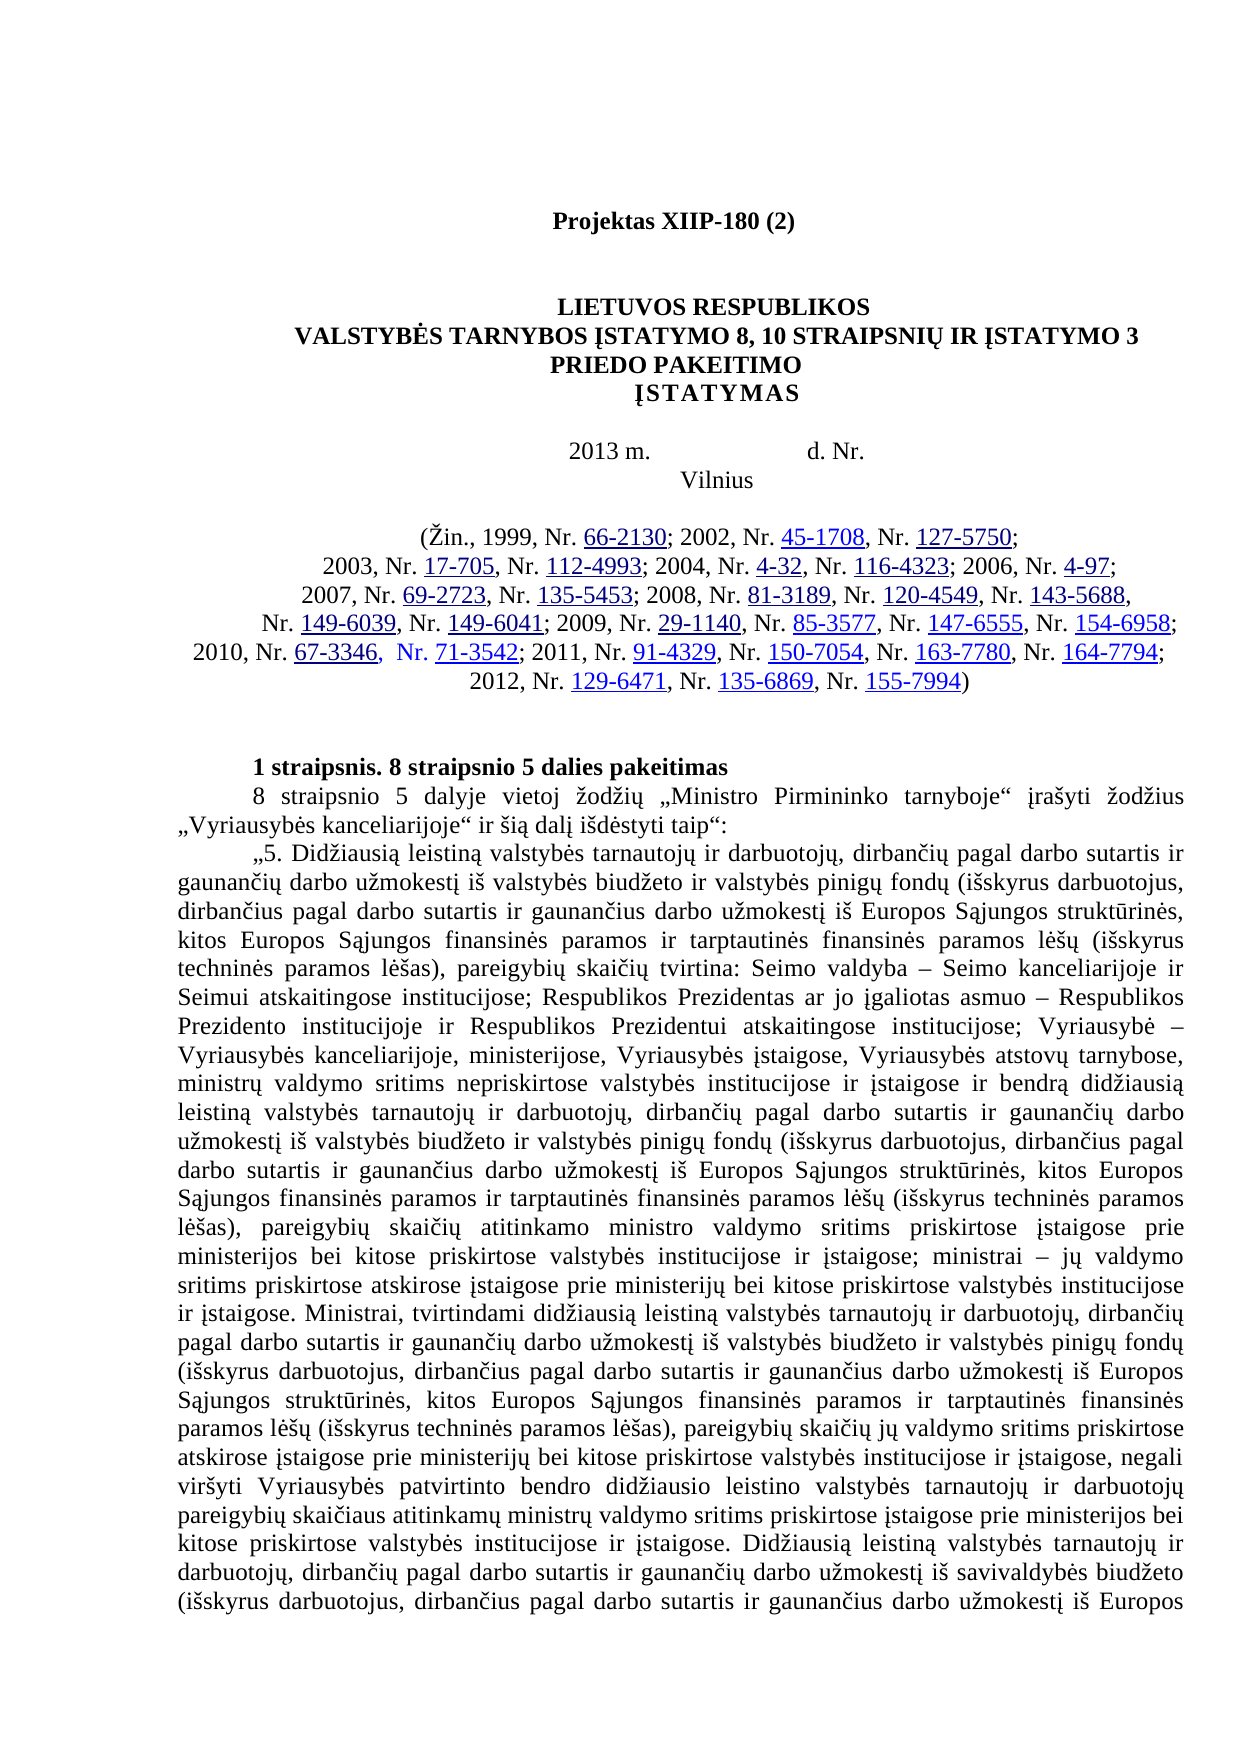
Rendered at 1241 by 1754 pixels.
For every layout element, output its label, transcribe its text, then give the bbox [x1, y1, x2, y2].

text Vilnius [177, 465, 1181, 493]
text Nr. 149-6039, Nr. 149-6041; 2009, Nr. 29-1140, Nr. 85-3577, Nr. 147-6555, Nr. 154-6958; 2010, Nr. 67-3346, Nr. 71-3542; 2011, Nr. 91-4329, Nr. 150-7054, Nr. 163-7780, Nr. 164-7794; [177, 608, 1186, 666]
text 2007, Nr. 69-2723, Nr. 135-5453; 2008, Nr. 81-3189, Nr. 120-4549, Nr. 143-5688, [177, 580, 1186, 608]
text 2003, Nr. 17-705, Nr. 112-4993; 2004, Nr. 4-32, Nr. 116-4323; 2006, Nr. 4-97; [177, 551, 1186, 580]
text (Žin., 1999, Nr. 66-2130; 2002, Nr. 45-1708, Nr. 127-5750; [177, 522, 1186, 551]
text LIETUVOS RESPUBLIKOS [177, 292, 1181, 321]
text „5. Didžiausią leistiną valstybės tarnautojų ir darbuotojų, dirbančių pagal darbo sutartis ir gaunančių darbo užmokestį iš valstybės biudžeto ir valstybės pinigų fondų (išskyrus darbuotojus, dirbančius pagal darbo sutartis ir gaunančius darbo užmokestį iš Europos Sąjungos struktūrinės, kitos Europos Sąjungos finansinės paramos ir tarptautinės finansinės paramos lėšų (išskyrus techninės paramos lėšas), pareigybių skaičių tvirtina: Seimo valdyba – Seimo kanceliarijoje ir Seimui atskaitingose institucijose; Respublikos Prezidentas ar jo įgaliotas asmuo – Respublikos Prezidento institucijoje ir Respublikos Prezidentui atskaitingose institucijose; Vyriausybė –Vyriausybės kanceliarijoje, ministerijose, Vyriausybės įstaigose, Vyriausybės atstovų tarnybose, ministrų valdymo sritims nepriskirtose valstybės institucijose ir įstaigose ir bendrą didžiausią leistiną valstybės tarnautojų ir darbuotojų, dirbančių pagal darbo sutartis ir gaunančių darbo užmokestį iš valstybės biudžeto ir valstybės pinigų fondų (išskyrus darbuotojus, dirbančius pagal darbo sutartis ir gaunančius darbo užmokestį iš Europos Sąjungos struktūrinės, kitos Europos Sąjungos finansinės paramos ir tarptautinės finansinės paramos lėšų (išskyrus techninės paramos lėšas), pareigybių skaičių atitinkamo ministro valdymo sritims priskirtose įstaigose prie ministerijos bei kitose priskirtose valstybės institucijose ir įstaigose; ministrai – jų valdymo sritims priskirtose atskirose įstaigose prie ministerijų bei kitose priskirtose valstybės institucijose ir įstaigose. Ministrai, tvirtindami didžiausią leistiną valstybės tarnautojų ir darbuotojų, dirbančių pagal darbo sutartis ir gaunančių darbo užmokestį iš valstybės biudžeto ir valstybės pinigų fondų (išskyrus darbuotojus, dirbančius pagal darbo sutartis ir gaunančius darbo užmokestį iš Europos Sąjungos struktūrinės, kitos Europos Sąjungos finansinės paramos ir tarptautinės finansinės paramos lėšų (išskyrus techninės paramos lėšas), pareigybių skaičių jų valdymo sritims priskirtose atskirose įstaigose prie ministerijų bei kitose priskirtose valstybės institucijose ir įstaigose, negali viršyti Vyriausybės patvirtinto bendro didžiausio leistino valstybės tarnautojų ir darbuotojų pareigybių skaičiaus atitinkamų ministrų valdymo sritims priskirtose įstaigose prie ministerijos bei kitose priskirtose valstybės institucijose ir įstaigose. Didžiausią leistiną valstybės tarnautojų ir darbuotojų, dirbančių pagal darbo sutartis ir gaunančių darbo užmokestį iš savivaldybės biudžeto (išskyrus darbuotojus, dirbančius pagal darbo sutartis ir gaunančius darbo užmokestį iš Europos [177, 838, 1186, 1615]
text Projektas XIIP-180 (2) [177, 206, 1181, 235]
text 8 straipsnio 5 dalyje vietoj žodžių „Ministro Pirmininko tarnyboje“ įrašyti žodžius „Vyriausybės kanceliarijoje“ ir šią dalį išdėstyti taip“: [177, 781, 1186, 838]
text 2013 m. d. Nr. [177, 436, 1181, 465]
text ĮSTATYMAS [177, 378, 1181, 407]
text 1 straipsnis. 8 straipsnio 5 dalies pakeitimas [177, 752, 1186, 781]
text 2012, Nr. 129-6471, Nr. 135-6869, Nr. 155-7994) [177, 666, 1186, 695]
text VALSTYBĖS TARNYBOS ĮSTATYMO 8, 10 straipsnių ir įstatymo 3 priedo pakeitimo [177, 321, 1181, 378]
